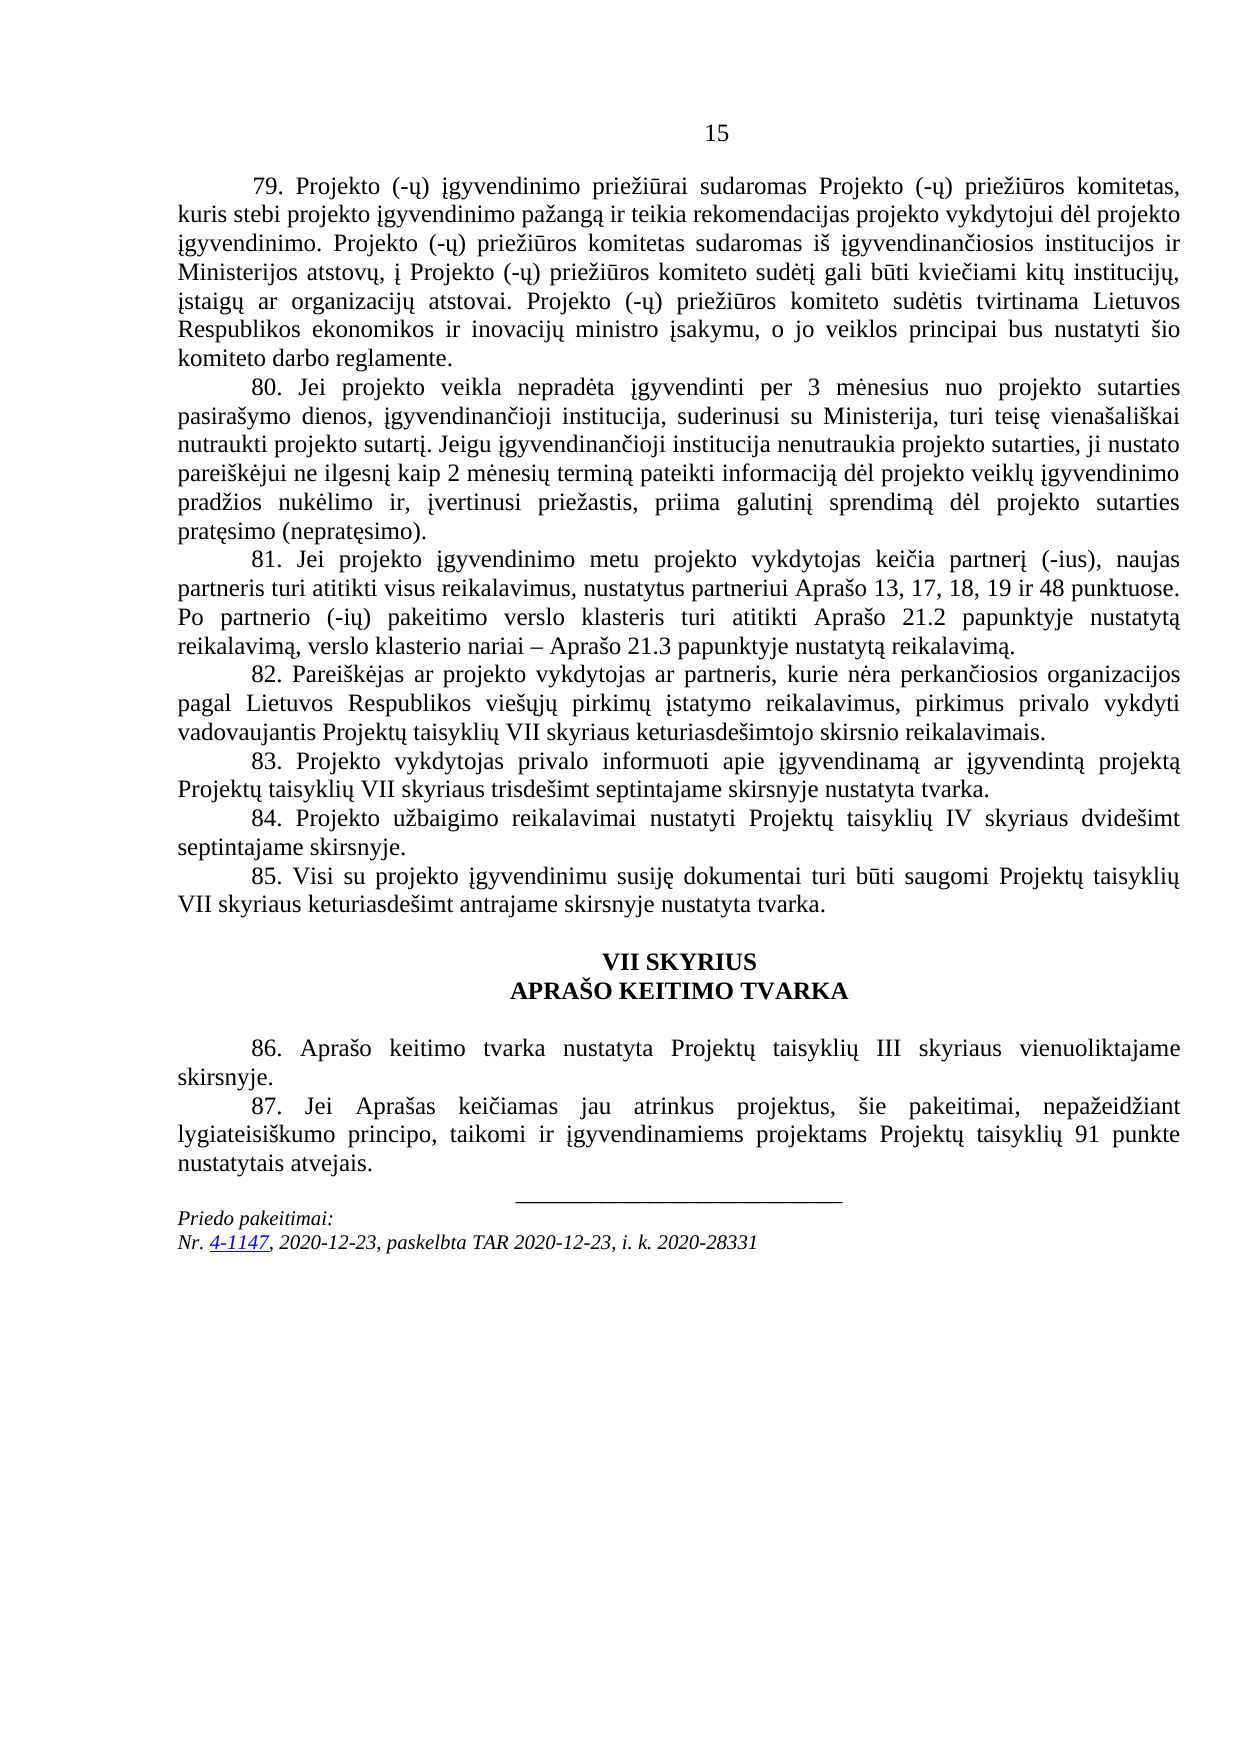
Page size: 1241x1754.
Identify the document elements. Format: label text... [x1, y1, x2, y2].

text Priedo pakeitimai: [177, 1206, 1181, 1230]
text 84. Projekto užbaigimo reikalavimai nustatyti Projektų taisyklių IV skyriaus dvidešimt septintajame skirsnyje. [177, 803, 1181, 861]
text 81. Jei projekto įgyvendinimo metu projekto vykdytojas keičia partnerį (-ius), naujas partneris turi atitikti visus reikalavimus, nustatytus partneriui Aprašo 13, 17, 18, 19 ir 48 punktuose. Po partnerio (-ių) pakeitimo verslo klasteris turi atitikti Aprašo 21.2 papunktyje nustatytą reikalavimą, verslo klasterio nariai – Aprašo 21.3 papunktyje nustatytą reikalavimą. [177, 544, 1181, 659]
text 79. Projekto (-ų) įgyvendinimo priežiūrai sudaromas Projekto (-ų) priežiūros komitetas, kuris stebi projekto įgyvendinimo pažangą ir teikia rekomendacijas projekto vykdytojui dėl projekto įgyvendinimo. Projekto (-ų) priežiūros komitetas sudaromas iš įgyvendinančiosios institucijos ir Ministerijos atstovų, į Projekto (-ų) priežiūros komiteto sudėtį gali būti kviečiami kitų institucijų, įstaigų ar organizacijų atstovai. Projekto (-ų) priežiūros komiteto sudėtis tvirtinama Lietuvos Respublikos ekonomikos ir inovacijų ministro įsakymu, o jo veiklos principai bus nustatyti šio komiteto darbo reglamente. [177, 171, 1181, 372]
text APRAŠO KEITIMO TVARKA [177, 976, 1181, 1004]
text 86. Aprašo keitimo tvarka nustatyta Projektų taisyklių III skyriaus vienuoliktajame skirsnyje. [177, 1033, 1181, 1091]
text 83. Projekto vykdytojas privalo informuoti apie įgyvendinamą ar įgyvendintą projektą Projektų taisyklių VII skyriaus trisdešimt septintajame skirsnyje nustatyta tvarka. [177, 746, 1181, 803]
text 82. Pareiškėjas ar projekto vykdytojas ar partneris, kurie nėra perkančiosios organizacijos pagal Lietuvos Respublikos viešųjų pirkimų įstatymo reikalavimus, pirkimus privalo vykdyti vadovaujantis Projektų taisyklių VII skyriaus keturiasdešimtojo skirsnio reikalavimais. [177, 659, 1181, 746]
text ___________________________ [177, 1177, 1181, 1206]
text Nr. 4-1147, 2020-12-23, paskelbta TAR 2020-12-23, i. k. 2020-28331 [177, 1230, 1181, 1254]
text 87. Jei Aprašas keičiamas jau atrinkus projektus, šie pakeitimai, nepažeidžiant lygiateisiškumo principo, taikomi ir įgyvendinamiems projektams Projektų taisyklių 91 punkte nustatytais atvejais. [177, 1091, 1181, 1177]
text VII SKYRIUS [177, 947, 1181, 976]
text 80. Jei projekto veikla nepradėta įgyvendinti per 3 mėnesius nuo projekto sutarties pasirašymo dienos, įgyvendinančioji institucija, suderinusi su Ministerija, turi teisę vienašališkai nutraukti projekto sutartį. Jeigu įgyvendinančioji institucija nenutraukia projekto sutarties, ji nustato pareiškėjui ne ilgesnį kaip 2 mėnesių terminą pateikti informaciją dėl projekto veiklų įgyvendinimo pradžios nukėlimo ir, įvertinusi priežastis, priima galutinį sprendimą dėl projekto sutarties pratęsimo (nepratęsimo). [177, 372, 1181, 544]
text 85. Visi su projekto įgyvendinimu susiję dokumentai turi būti saugomi Projektų taisyklių VII skyriaus keturiasdešimt antrajame skirsnyje nustatyta tvarka. [177, 861, 1181, 918]
